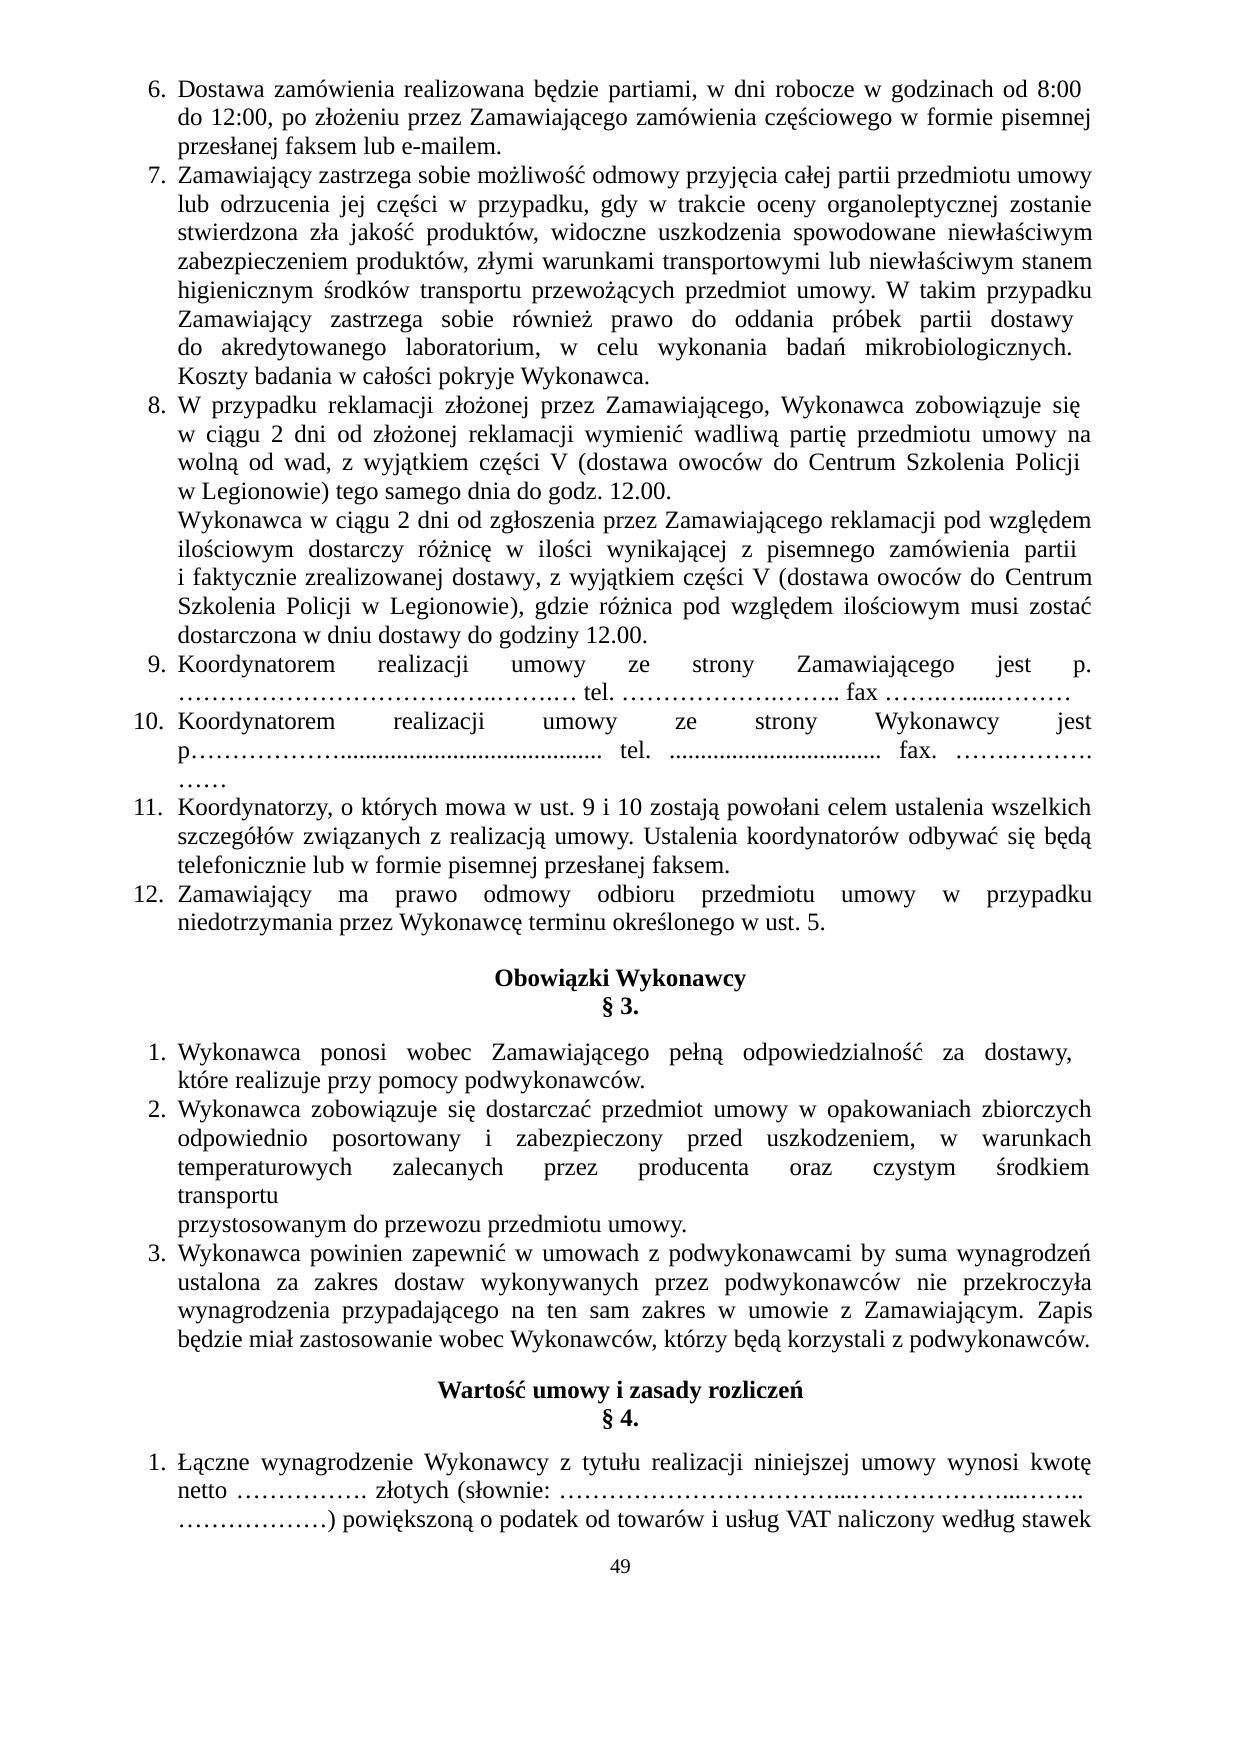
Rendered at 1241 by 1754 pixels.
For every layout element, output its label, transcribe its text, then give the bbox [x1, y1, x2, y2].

text 8. W przypadku reklamacji złożonej przez Zamawiającego, Wykonawca zobowiązuje się w ciągu 2 dni od złożonej reklamacji wymienić wadliwą partię przedmiotu umowy na wolną od wad, z wyjątkiem części V (dostawa owoców do Centrum Szkolenia Policji w Legionowie) tego samego dnia do godz. 12.00. [148, 390, 1092, 505]
text 9. Koordynatorem realizacji umowy ze strony Zamawiającego jest p. …………………………….…..…….… tel. ……………….…….. fax …….….....……… [148, 649, 1092, 706]
text 11. Koordynatorzy, o których mowa w ust. 9 i 10 zostają powołani celem ustalenia wszelkich szczegółów związanych z realizacją umowy. Ustalenia koordynatorów odbywać się będą telefonicznie lub w formie pisemnej przesłanej faksem. [133, 792, 1092, 879]
text 1. Łączne wynagrodzenie Wykonawcy z tytułu realizacji niniejszej umowy wynosi kwotę netto ……………. złotych (słownie: ……………………………...………………...…….. ………………) powiększoną o podatek od towarów i usług VAT naliczony według stawek [148, 1447, 1092, 1533]
text Obowiązki Wykonawcy [148, 963, 1092, 991]
text 7. Zamawiający zastrzega sobie możliwość odmowy przyjęcia całej partii przedmiotu umowy lub odrzucenia jej części w przypadku, gdy w trakcie oceny organoleptycznej zostanie stwierdzona zła jakość produktów, widoczne uszkodzenia spowodowane niewłaściwym zabezpieczeniem produktów, złymi warunkami transportowymi lub niewłaściwym stanem higienicznym środków transportu przewożących przedmiot umowy. W takim przypadku Zamawiający zastrzega sobie również prawo do oddania próbek partii dostawy do akredytowanego laboratorium, w celu wykonania badań mikrobiologicznych. Koszty badania w całości pokryje Wykonawca. [148, 160, 1092, 390]
text § 4. [148, 1403, 1092, 1432]
text 10. Koordynatorem realizacji umowy ze strony Wykonawcy jest p……………….......................................... tel. .................................. fax. …….……….…… [133, 706, 1092, 792]
text Wartość umowy i zasady rozliczeń [148, 1375, 1092, 1403]
text 2. Wykonawca zobowiązuje się dostarczać przedmiot umowy w opakowaniach zbiorczych odpowiednio posortowany i zabezpieczony przed uszkodzeniem, w warunkach temperaturowych zalecanych przez producenta oraz czystym środkiem transportu [148, 1094, 1092, 1209]
text 1. Wykonawca ponosi wobec Zamawiającego pełną odpowiedzialność za dostawy, które realizuje przy pomocy podwykonawców. [148, 1037, 1092, 1094]
text przystosowanym do przewozu przedmiotu umowy. [177, 1209, 1092, 1238]
text § 3. [148, 991, 1092, 1020]
text Wykonawca w ciągu 2 dni od zgłoszenia przez Zamawiającego reklamacji pod względem ilościowym dostarczy różnicę w ilości wynikającej z pisemnego zamówienia partii i faktycznie zrealizowanej dostawy, z wyjątkiem części V (dostawa owoców do Centrum Szkolenia Policji w Legionowie), gdzie różnica pod względem ilościowym musi zostać dostarczona w dniu dostawy do godziny 12.00. [177, 505, 1092, 649]
text 3. Wykonawca powinien zapewnić w umowach z podwykonawcami by suma wynagrodzeń ustalona za zakres dostaw wykonywanych przez podwykonawców nie przekroczyła wynagrodzenia przypadającego na ten sam zakres w umowie z Zamawiającym. Zapis będzie miał zastosowanie wobec Wykonawców, którzy będą korzystali z podwykonawców. [148, 1238, 1092, 1353]
text 6. Dostawa zamówienia realizowana będzie partiami, w dni robocze w godzinach od 8:00 do 12:00, po złożeniu przez Zamawiającego zamówienia częściowego w formie pisemnej przesłanej faksem lub e-mailem. [148, 74, 1092, 160]
text 12. Zamawiający ma prawo odmowy odbioru przedmiotu umowy w przypadku niedotrzymania przez Wykonawcę terminu określonego w ust. 5. [133, 879, 1092, 936]
